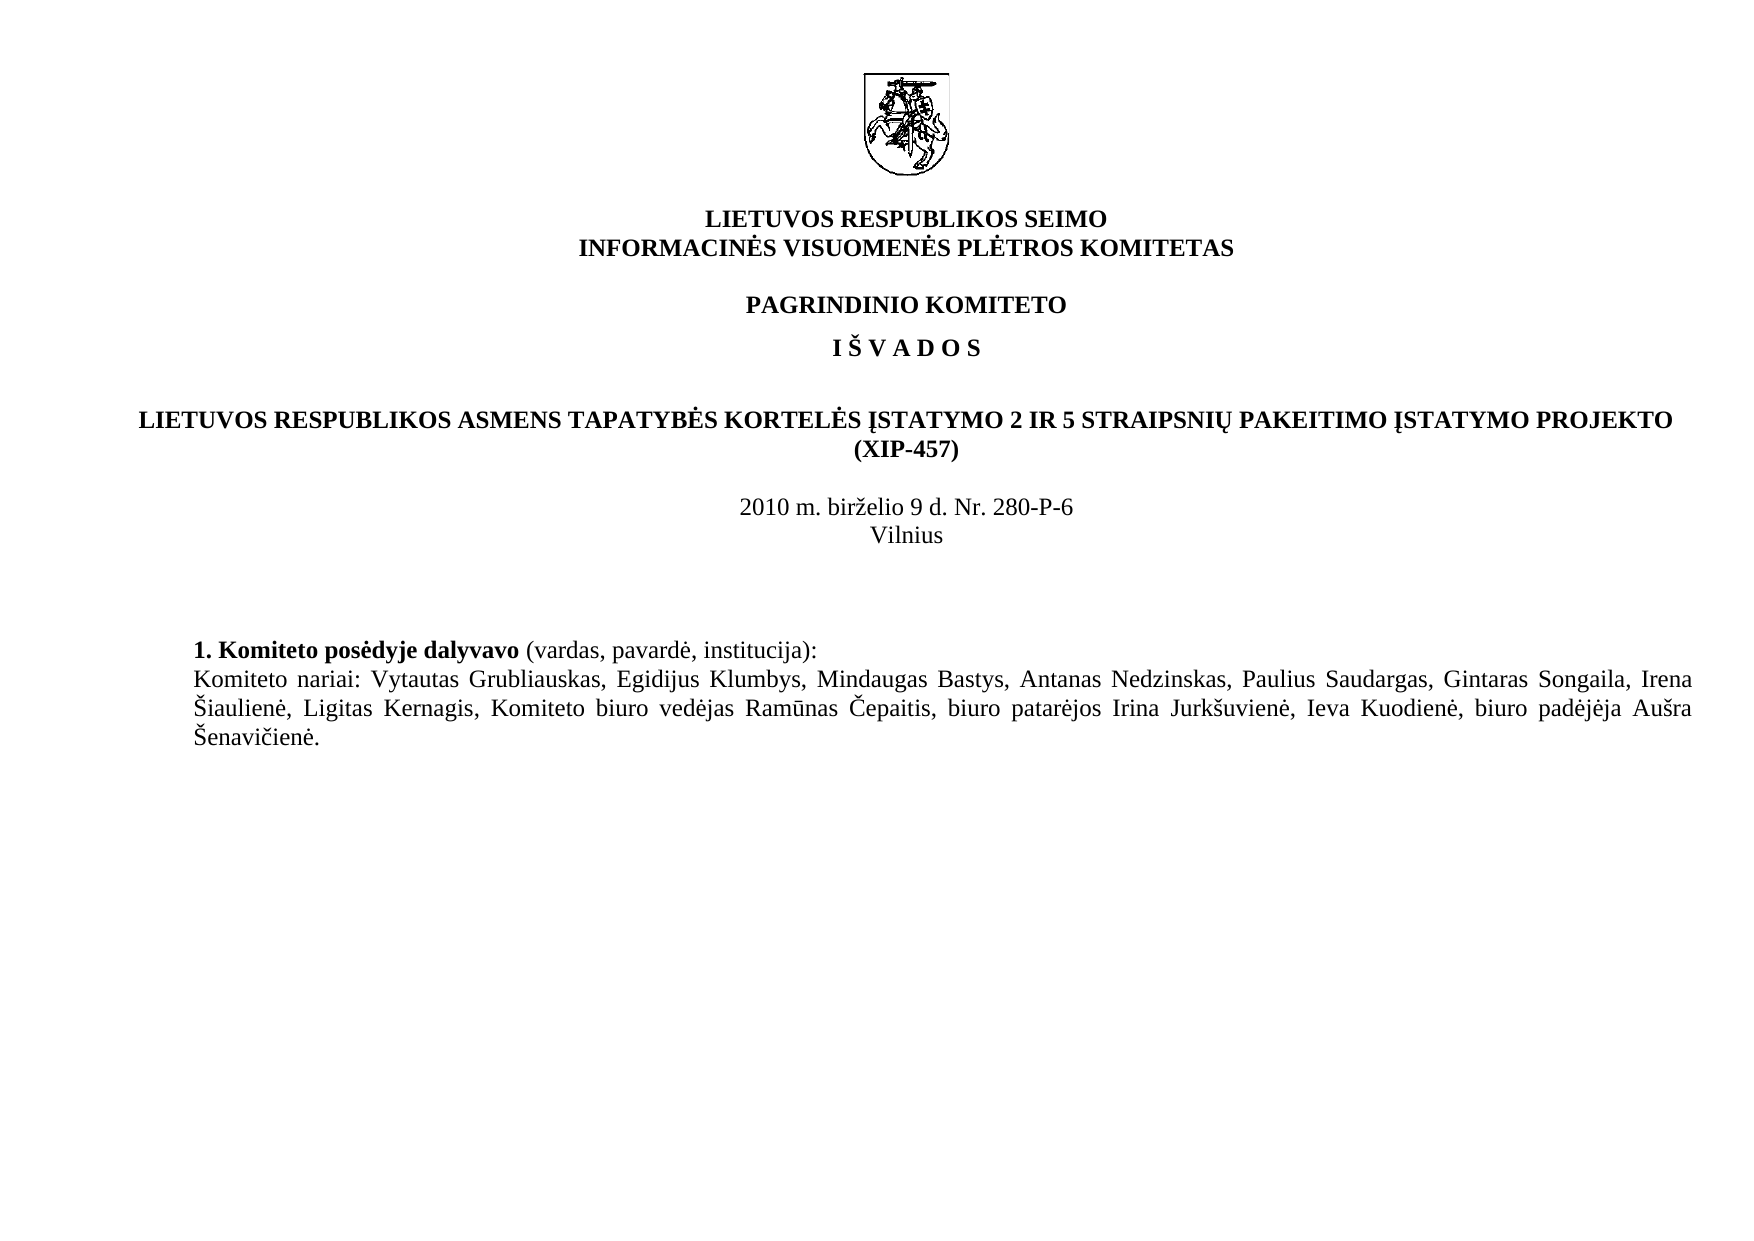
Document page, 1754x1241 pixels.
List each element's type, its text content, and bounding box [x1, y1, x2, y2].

subtitle I Š V A D O S [118, 333, 1694, 362]
text LIETUVOS RESPUBLIKOS SEIMO [118, 204, 1694, 233]
text Komiteto nariai: Vytautas Grubliauskas, Egidijus Klumbys, Mindaugas Bastys, Antanas Nedzinskas, Paulius Saudargas, Gintaras Songaila, Irena Šiaulienė, Ligitas Kernagis, Komiteto biuro vedėjas Ramūnas Čepaitis, biuro patarėjos Irina Jurkšuvienė, Ieva Kuodienė, biuro padėjėja Aušra Šenavičienė. [193, 664, 1694, 750]
text LIETUVOS RESPUBLIKOS ASMENS TAPATYBĖS KORTELĖS ĮSTATYMO 2 IR 5 STRAIPSNIŲ PAKEITIMO ĮSTATYMO PROJEKTO [118, 405, 1694, 434]
text Vilnius [118, 520, 1694, 549]
text (XIP-457) [118, 434, 1694, 463]
subtitle PAGRINDINIO KOMITETO [118, 290, 1694, 319]
subtitle 1. Komiteto posėdyje dalyvavo (vardas, pavardė, institucija): [118, 635, 1694, 664]
text INFORMACINĖS VISUOMENĖS PLĖTROS komitetaS [118, 233, 1694, 262]
text 2010 m. birželio 9 d. Nr. 280-P-6 [118, 492, 1694, 520]
